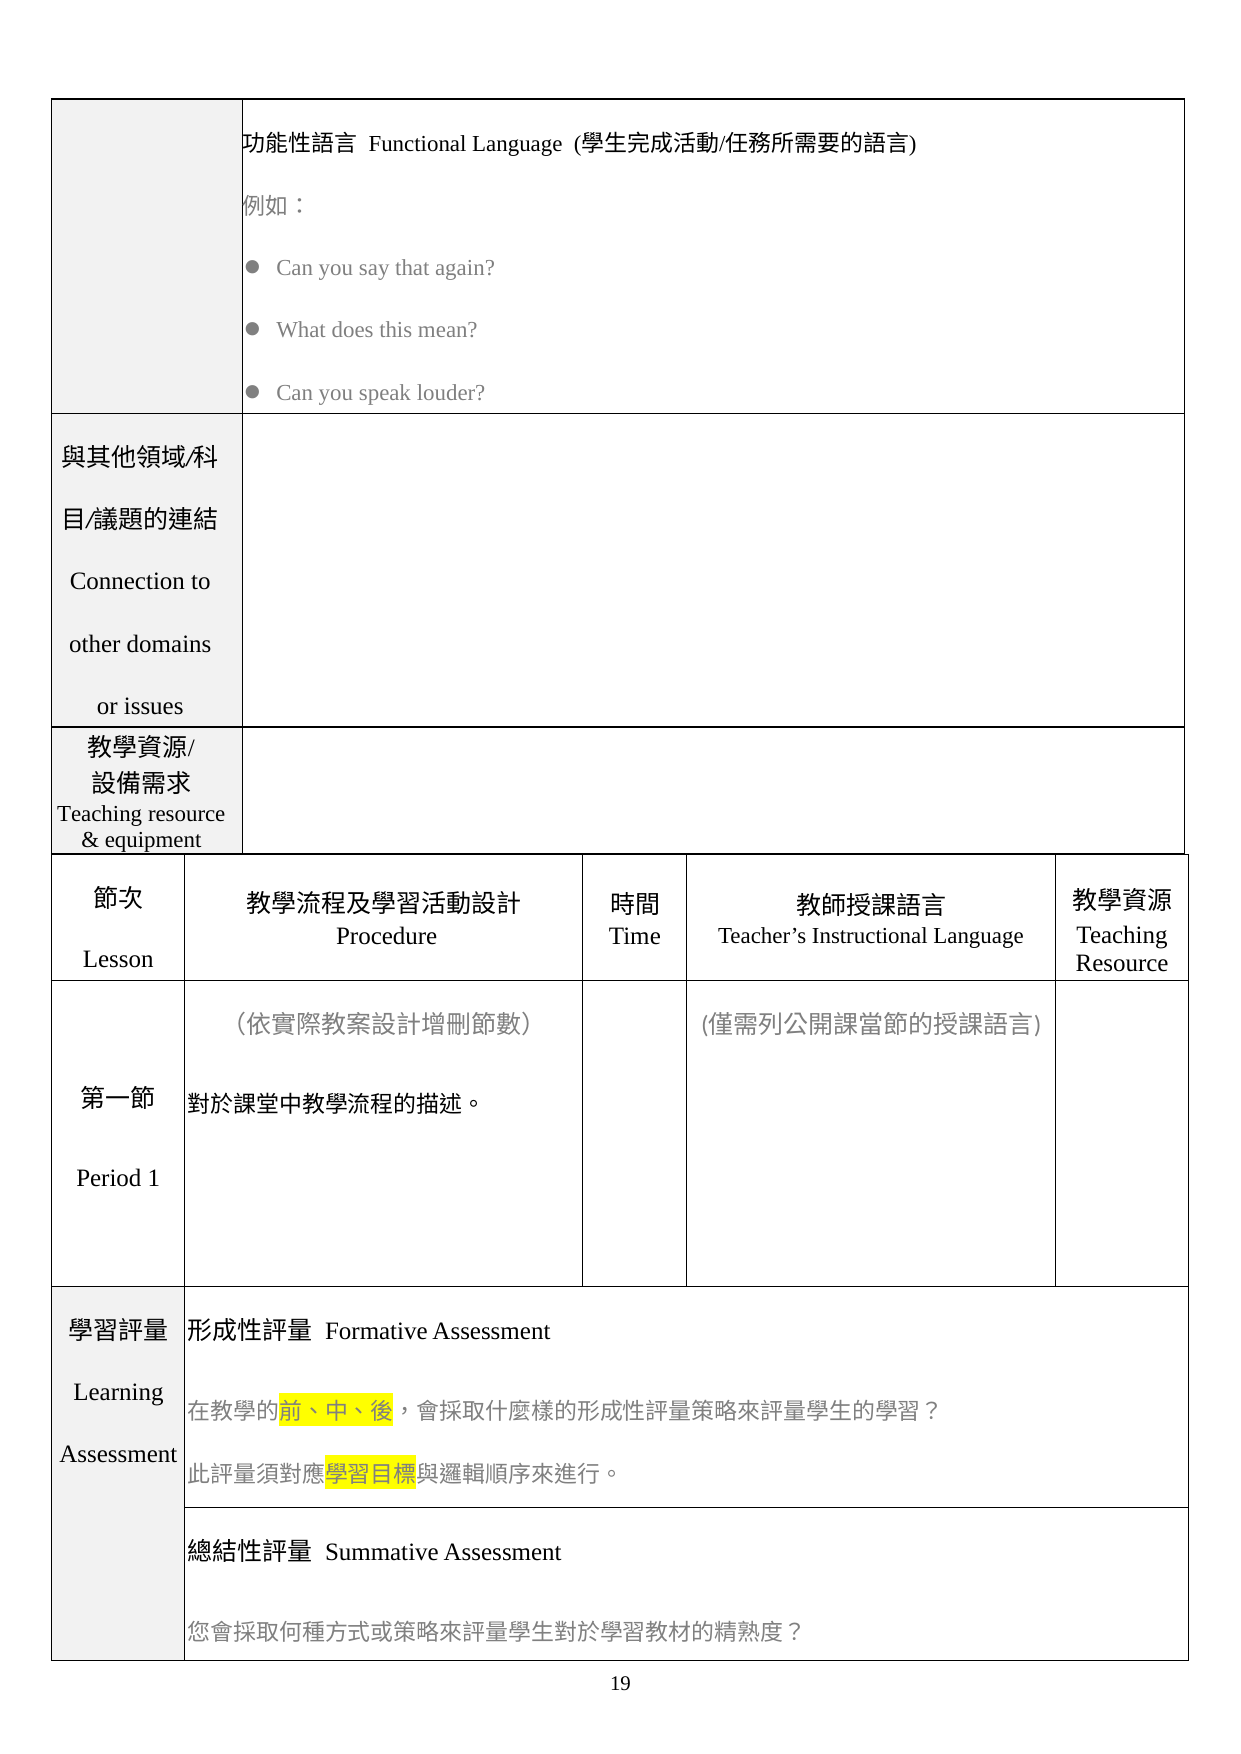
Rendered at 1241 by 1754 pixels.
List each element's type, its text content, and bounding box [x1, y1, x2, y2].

table_cell 形成性評量 Formative Assessment 在教學的前、中、後，會採取什麼樣的形成性評量策略來評量學生的學習？ 此評量須對應學習目標與邏輯順序來進行。 [185, 1287, 1188, 1507]
table_header 節次 Lesson [52, 855, 184, 980]
table_cell [1185, 98, 1189, 413]
table_header 教學流程及學習活動設計 Procedure [185, 855, 582, 980]
table_cell 教學資源/ 設備需求 Teaching resource & equipment [52, 728, 242, 853]
table_cell （依實際教案設計增刪節數） 對於課堂中教學流程的描述。 [185, 981, 582, 1286]
table_cell [1056, 981, 1188, 1286]
table_cell [583, 981, 686, 1286]
table_header 教學資源 Teaching Resource [1056, 855, 1188, 980]
table_header 時間 Time [583, 855, 686, 980]
table_cell [243, 414, 1184, 726]
table_cell 功能性語言 Functional Language (學生完成活動/任務所需要的語言) 例如： Can you say that again? What does this mean? Can you speak louder? [243, 100, 1184, 413]
table_cell [1185, 413, 1189, 726]
table_cell 總結性評量 Summative Assessment 您會採取何種方式或策略來評量學生對於學習教材的精熟度？ [185, 1508, 1188, 1660]
table_cell 學習評量 Learning Assessment [52, 1287, 184, 1660]
table_cell 與其他領域/科 目/議題的連結 Connection to other domains or issues [52, 414, 242, 726]
table_cell [52, 100, 242, 413]
table_header 教師授課語言 Teacher’s Instructional Language [687, 855, 1055, 980]
table_cell [1185, 726, 1189, 853]
table_cell [243, 728, 1184, 853]
table_cell 第一節 Period 1 [52, 981, 184, 1286]
table_cell (僅需列公開課當節的授課語言) [687, 981, 1055, 1286]
